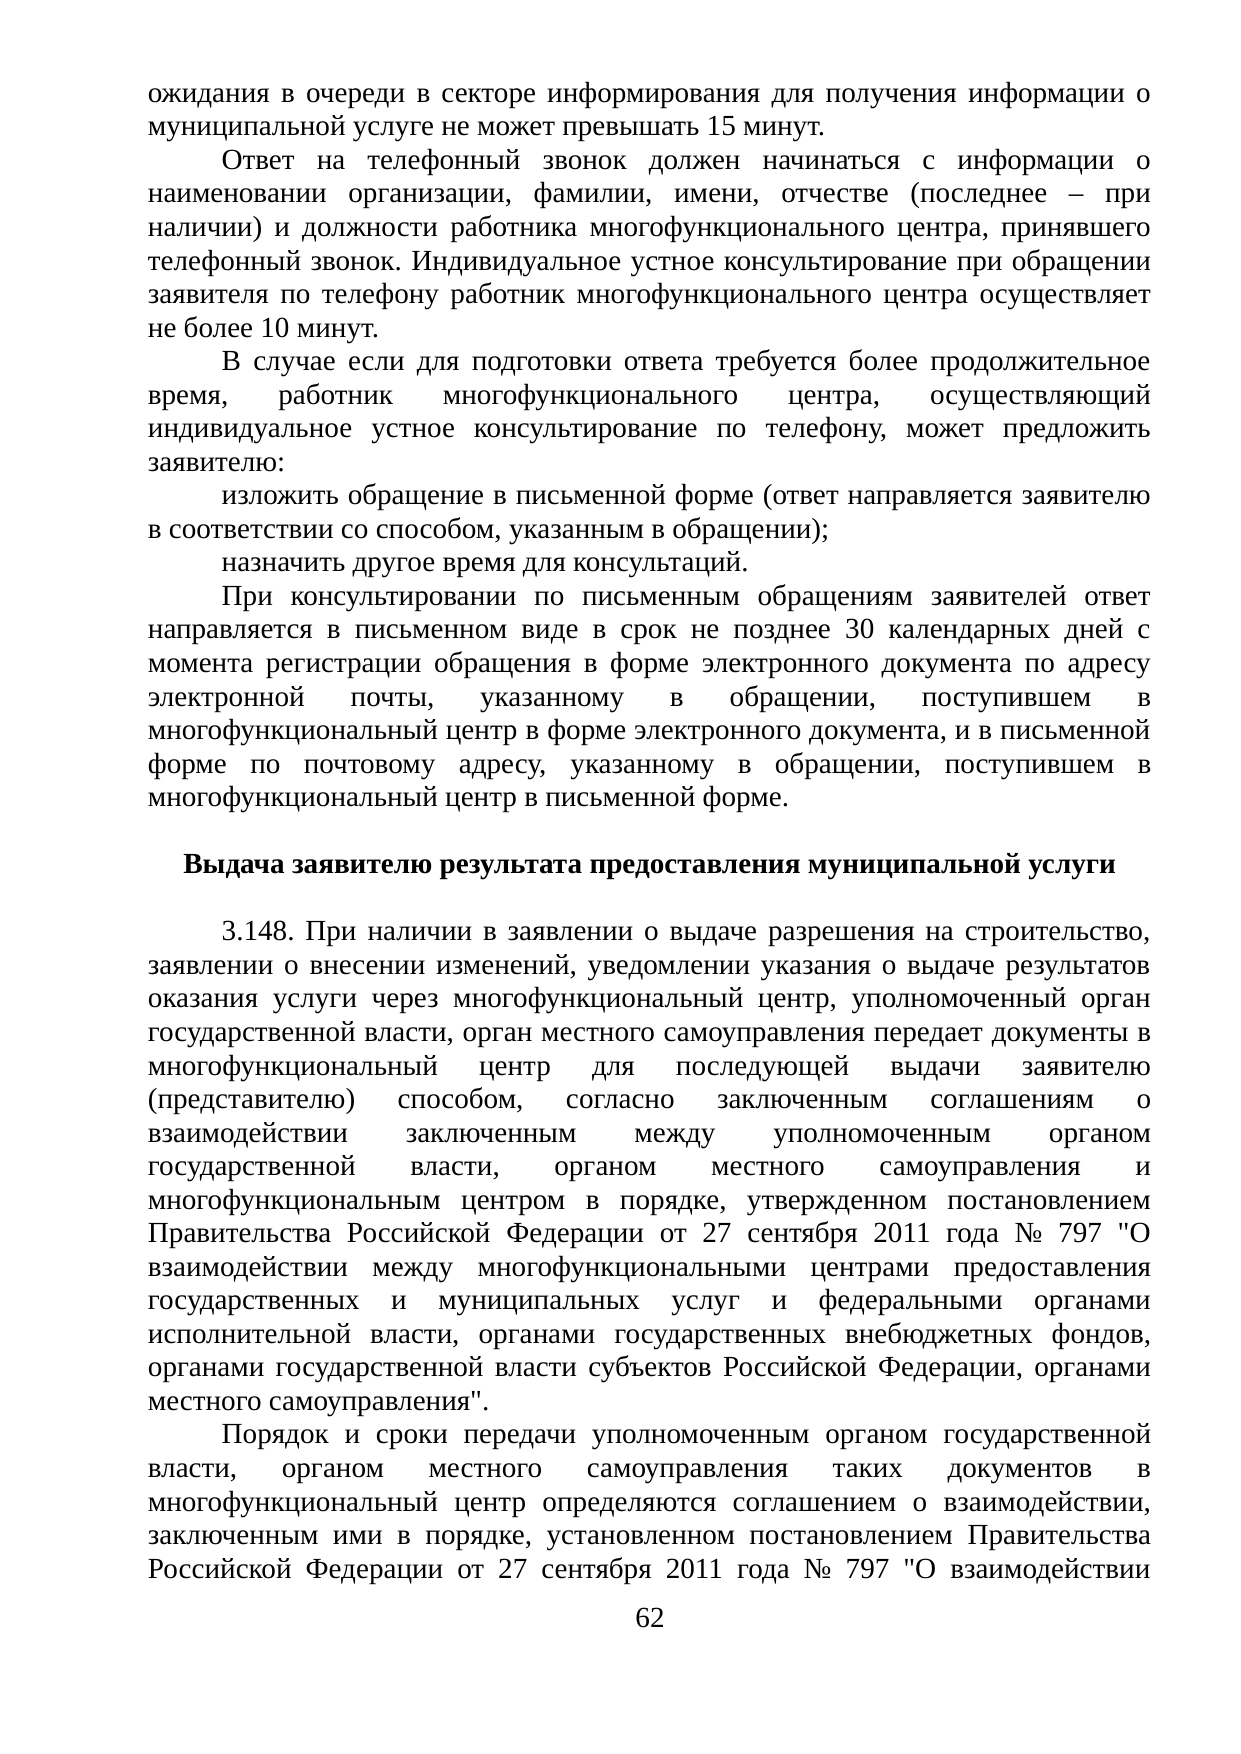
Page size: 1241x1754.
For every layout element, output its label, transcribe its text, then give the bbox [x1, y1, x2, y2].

text В случае если для подготовки ответа требуется более продолжительное время, работник многофункционального центра, осуществляющий индивидуальное устное консультирование по телефону, может предложить заявителю: [148, 343, 1152, 477]
text изложить обращение в письменной форме (ответ направляется заявителю в соответствии со способом, указанным в обращении); [148, 477, 1152, 544]
text Выдача заявителю результата предоставления муниципальной услуги [148, 846, 1152, 880]
text При консультировании по письменным обращениям заявителей ответ направляется в письменном виде в срок не позднее 30 календарных дней с момента регистрации обращения в форме электронного документа по адресу электронной почты, указанному в обращении, поступившем в многофункциональный центр в форме электронного документа, и в письменной форме по почтовому адресу, указанному в обращении, поступившем в многофункциональный центр в письменной форме. [148, 578, 1152, 813]
text назначить другое время для консультаций. [148, 544, 1152, 578]
text ожидания в очереди в секторе информирования для получения информации о муниципальной услуге не может превышать 15 минут. [148, 75, 1152, 142]
text Порядок и сроки передачи уполномоченным органом государственной власти, органом местного самоуправления таких документов в многофункциональный центр определяются соглашением о взаимодействии, заключенным ими в порядке, установленном постановлением Правительства Российской Федерации от 27 сентября 2011 года № 797 "О взаимодействии [148, 1417, 1152, 1584]
text Ответ на телефонный звонок должен начинаться с информации о наименовании организации, фамилии, имени, отчестве (последнее – при наличии) и должности работника многофункционального центра, принявшего телефонный звонок. Индивидуальное устное консультирование при обращении заявителя по телефону работник многофункционального центра осуществляет не более 10 минут. [148, 142, 1152, 343]
text 3.148. При наличии в заявлении о выдаче разрешения на строительство, заявлении о внесении изменений, уведомлении указания о выдаче результатов оказания услуги через многофункциональный центр, уполномоченный орган государственной власти, орган местного самоуправления передает документы в многофункциональный центр для последующей выдачи заявителю (представителю) способом, согласно заключенным соглашениям о взаимодействии заключенным между уполномоченным органом государственной власти, органом местного самоуправления и многофункциональным центром в порядке, утвержденном постановлением Правительства Российской Федерации от 27 сентября 2011 года № 797 "О взаимодействии между многофункциональными центрами предоставления государственных и муниципальных услуг и федеральными органами исполнительной власти, органами государственных внебюджетных фондов, органами государственной власти субъектов Российской Федерации, органами местного самоуправления". [148, 913, 1152, 1417]
